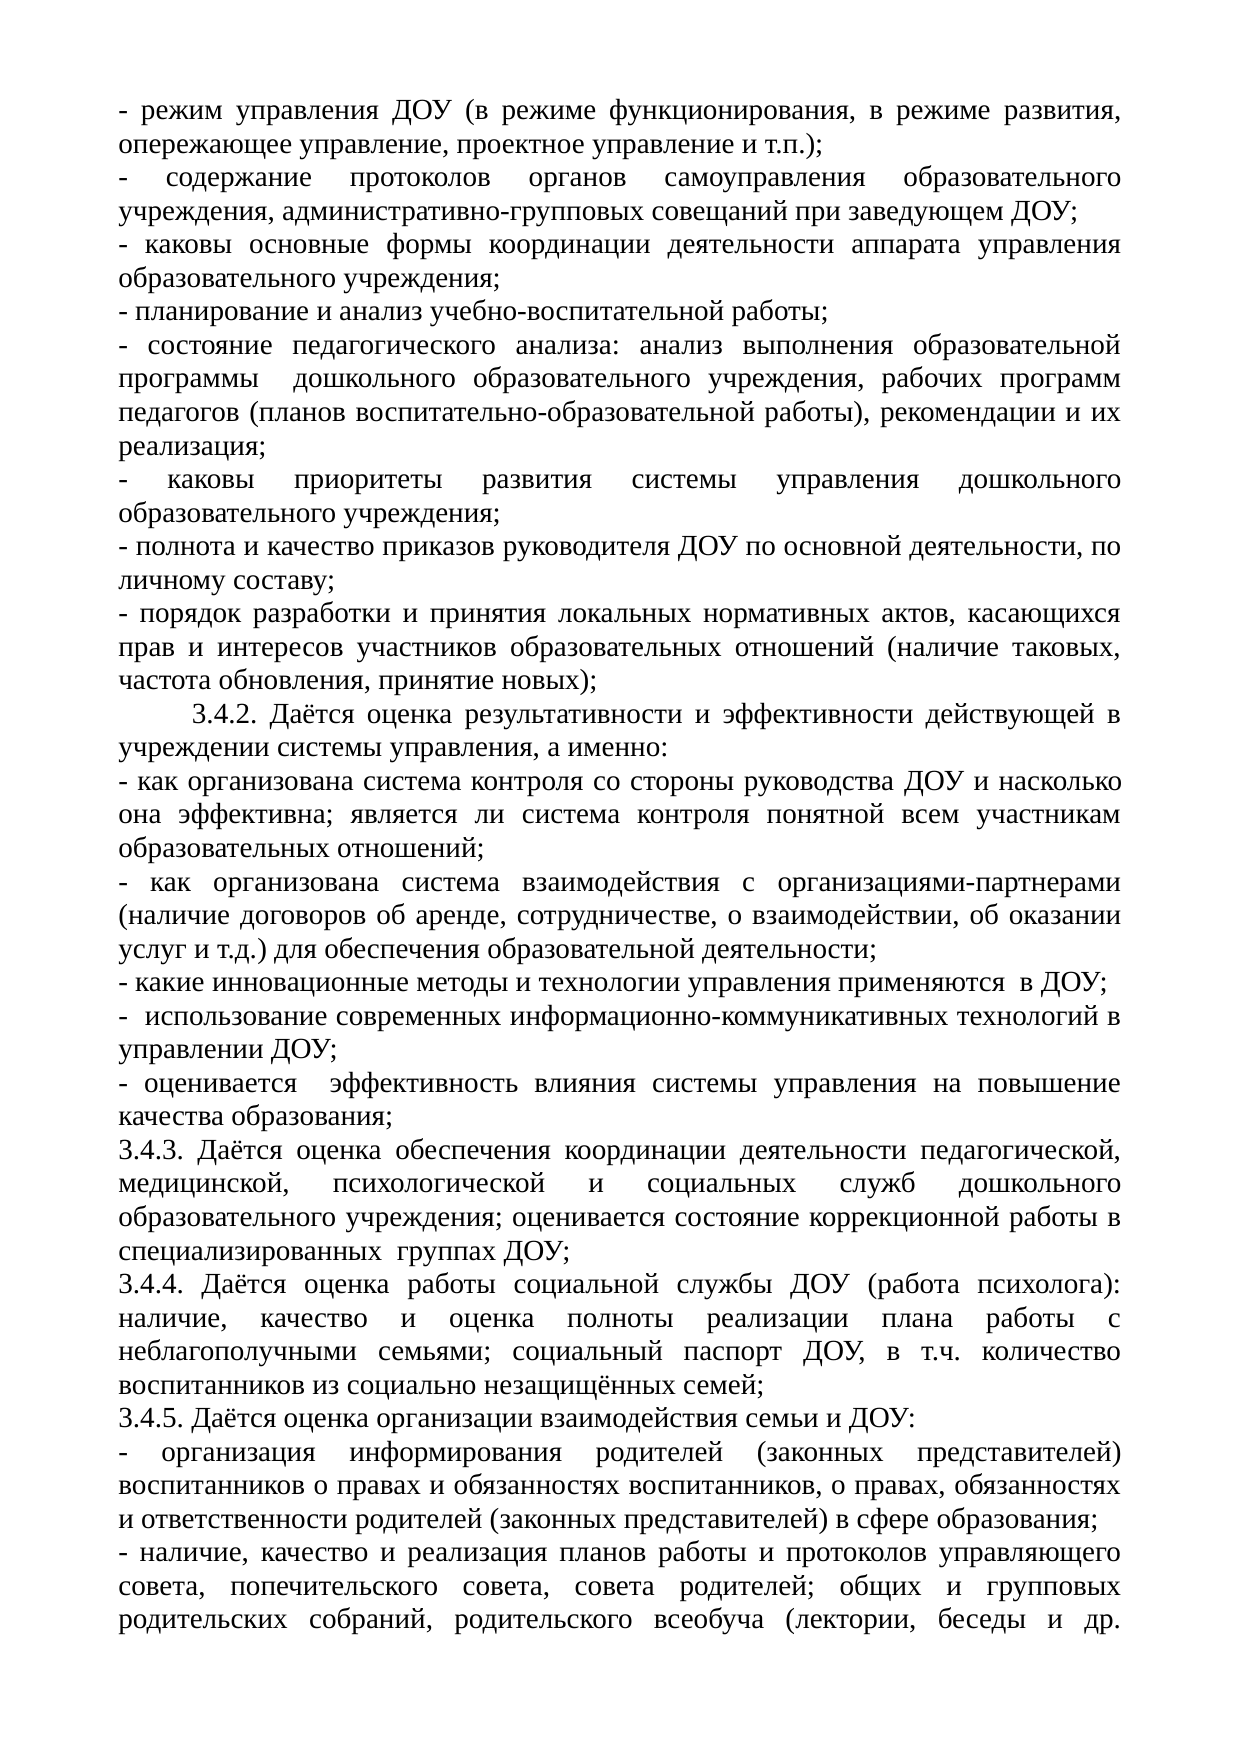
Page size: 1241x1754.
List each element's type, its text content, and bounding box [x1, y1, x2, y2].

text - организация информирования родителей (законных представителей) воспитанников о правах и обязанностях воспитанников, о правах, обязанностях и ответственности родителей (законных представителей) в сфере образования; [118, 1434, 1122, 1534]
text - какие инновационные методы и технологии управления применяются в ДОУ; [118, 964, 1122, 998]
text - как организована система взаимодействия с организациями-партнерами (наличие договоров об аренде, сотрудничестве, о взаимодействии, об оказании услуг и т.д.) для обеспечения образовательной деятельности; [118, 864, 1122, 964]
text - каковы приоритеты развития системы управления дошкольного образовательного учреждения; [118, 461, 1122, 528]
text - состояние педагогического анализа: анализ выполнения образовательной программы дошкольного образовательного учреждения, рабочих программ педагогов (планов воспитательно-образовательной работы), рекомендации и их реализация; [118, 327, 1122, 461]
text - содержание протоколов органов самоуправления образовательного учреждения, административно-групповых совещаний при заведующем ДОУ; [118, 159, 1122, 226]
text - использование современных информационно-коммуникативных технологий в управлении ДОУ; [118, 998, 1122, 1065]
text - каковы основные формы координации деятельности аппарата управления образовательного учреждения; [118, 226, 1122, 293]
text 3.4.3. Даётся оценка обеспечения координации деятельности педагогической, медицинской, психологической и социальных служб дошкольного образовательного учреждения; оценивается состояние коррекционной работы в специализированных группах ДОУ; [118, 1132, 1122, 1266]
text - полнота и качество приказов руководителя ДОУ по основной деятельности, по личному составу; [118, 528, 1122, 595]
text - режим управления ДОУ (в режиме функционирования, в режиме развития, опережающее управление, проектное управление и т.п.); [118, 92, 1122, 159]
text 3.4.2. Даётся оценка результативности и эффективности действующей в учреждении системы управления, а именно: [118, 696, 1122, 763]
text - как организована система контроля со стороны руководства ДОУ и насколько она эффективна; является ли система контроля понятной всем участникам образовательных отношений; [118, 763, 1122, 864]
text - планирование и анализ учебно-воспитательной работы; [118, 293, 1122, 327]
text - порядок разработки и принятия локальных нормативных актов, касающихся прав и интересов участников образовательных отношений (наличие таковых, частота обновления, принятие новых); [118, 595, 1122, 696]
text 3.4.5. Даётся оценка организации взаимодействия семьи и ДОУ: [118, 1400, 1122, 1434]
text - оценивается эффективность влияния системы управления на повышение качества образования; [118, 1065, 1122, 1132]
text 3.4.4. Даётся оценка работы социальной службы ДОУ (работа психолога): наличие, качество и оценка полноты реализации плана работы с неблагополучными семьями; социальный паспорт ДОУ, в т.ч. количество воспитанников из социально незащищённых семей; [118, 1266, 1122, 1400]
text - наличие, качество и реализация планов работы и протоколов управляющего совета, попечительского совета, совета родителей; общих и групповых родительских собраний, родительского всеобуча (лектории, беседы и др. [118, 1534, 1122, 1635]
